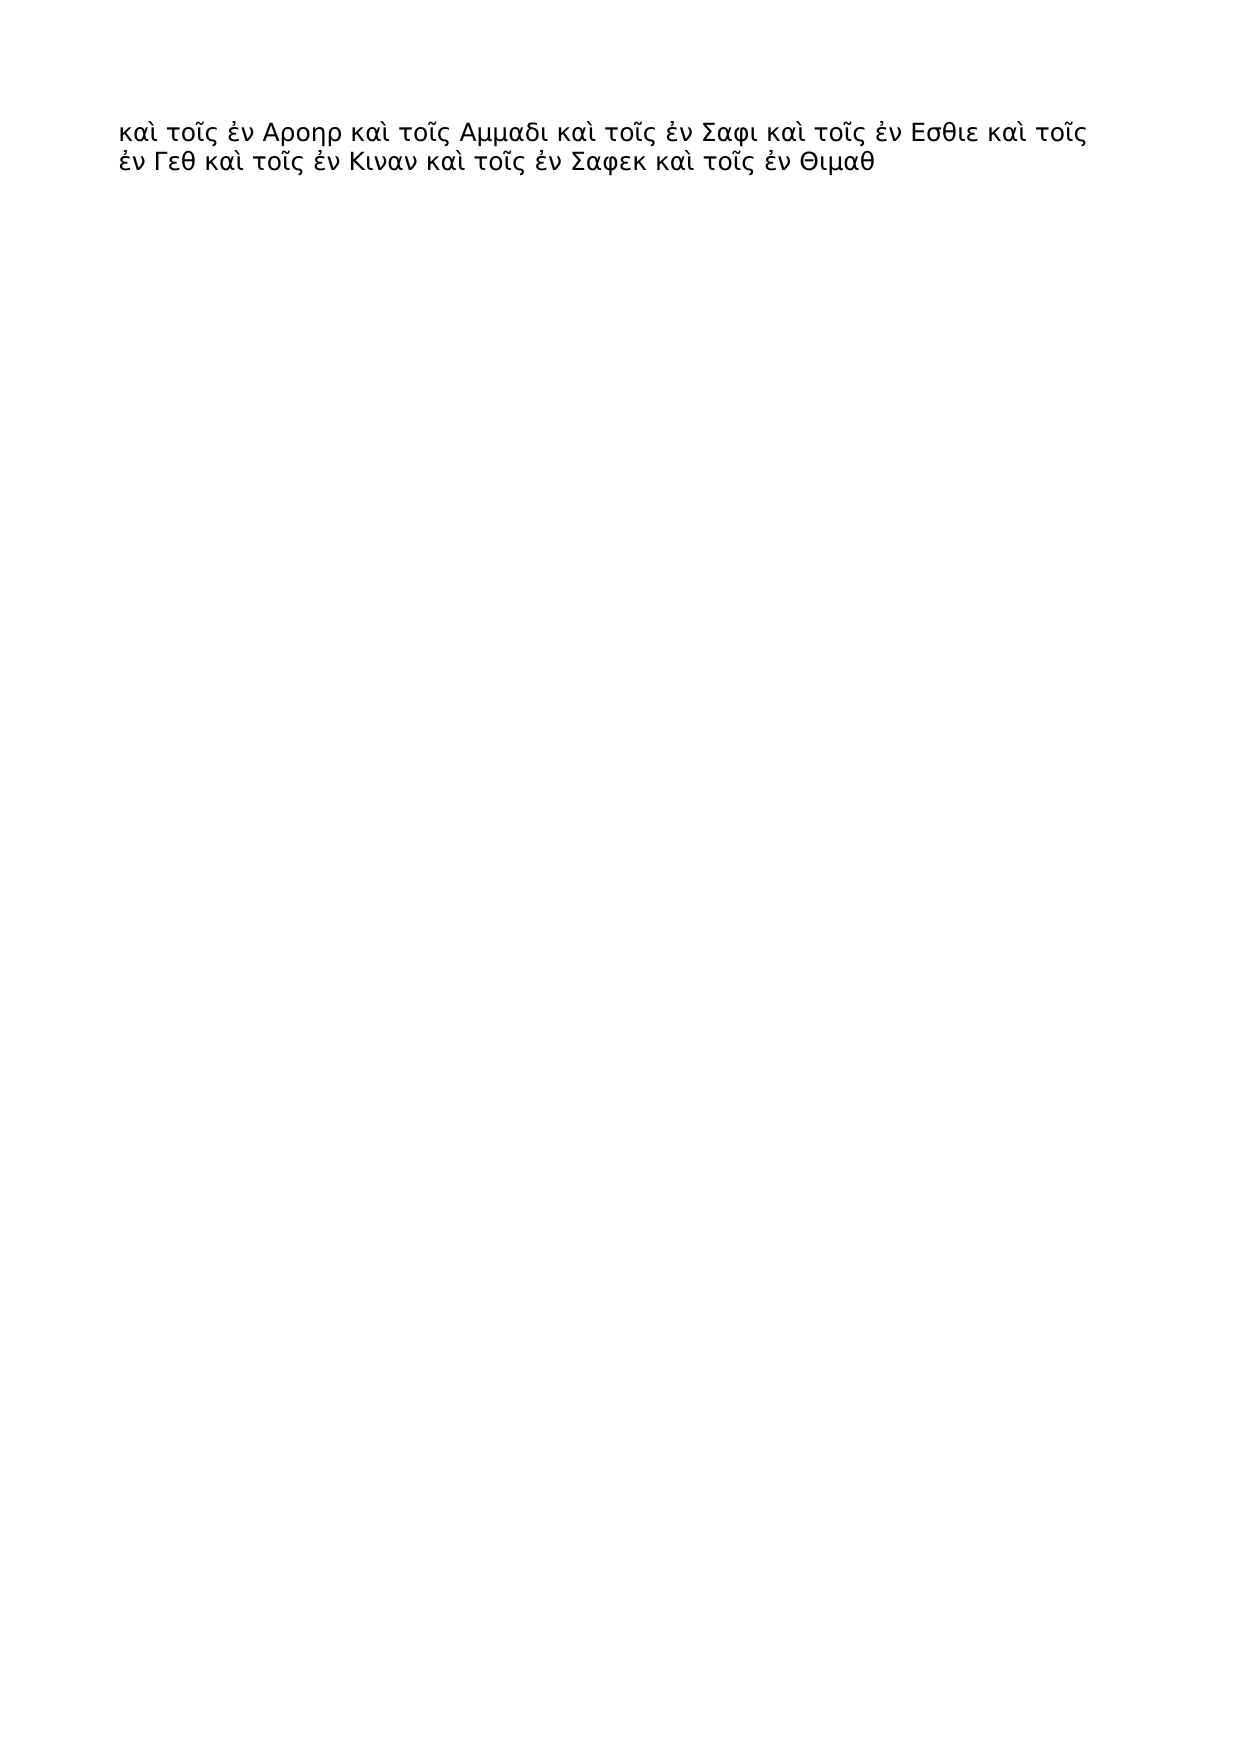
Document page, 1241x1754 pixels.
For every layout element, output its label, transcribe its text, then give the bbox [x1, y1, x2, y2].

text καὶ τοῖς ἐν Αροηρ καὶ τοῖς Αμμαδι καὶ τοῖς ἐν Σαφι καὶ τοῖς ἐν Εσθιε καὶ τοῖς ἐν Γεθ καὶ τοῖς ἐν Κιναν καὶ τοῖς ἐν Σαφεκ καὶ τοῖς ἐν Θιμαθ [118, 118, 1122, 176]
